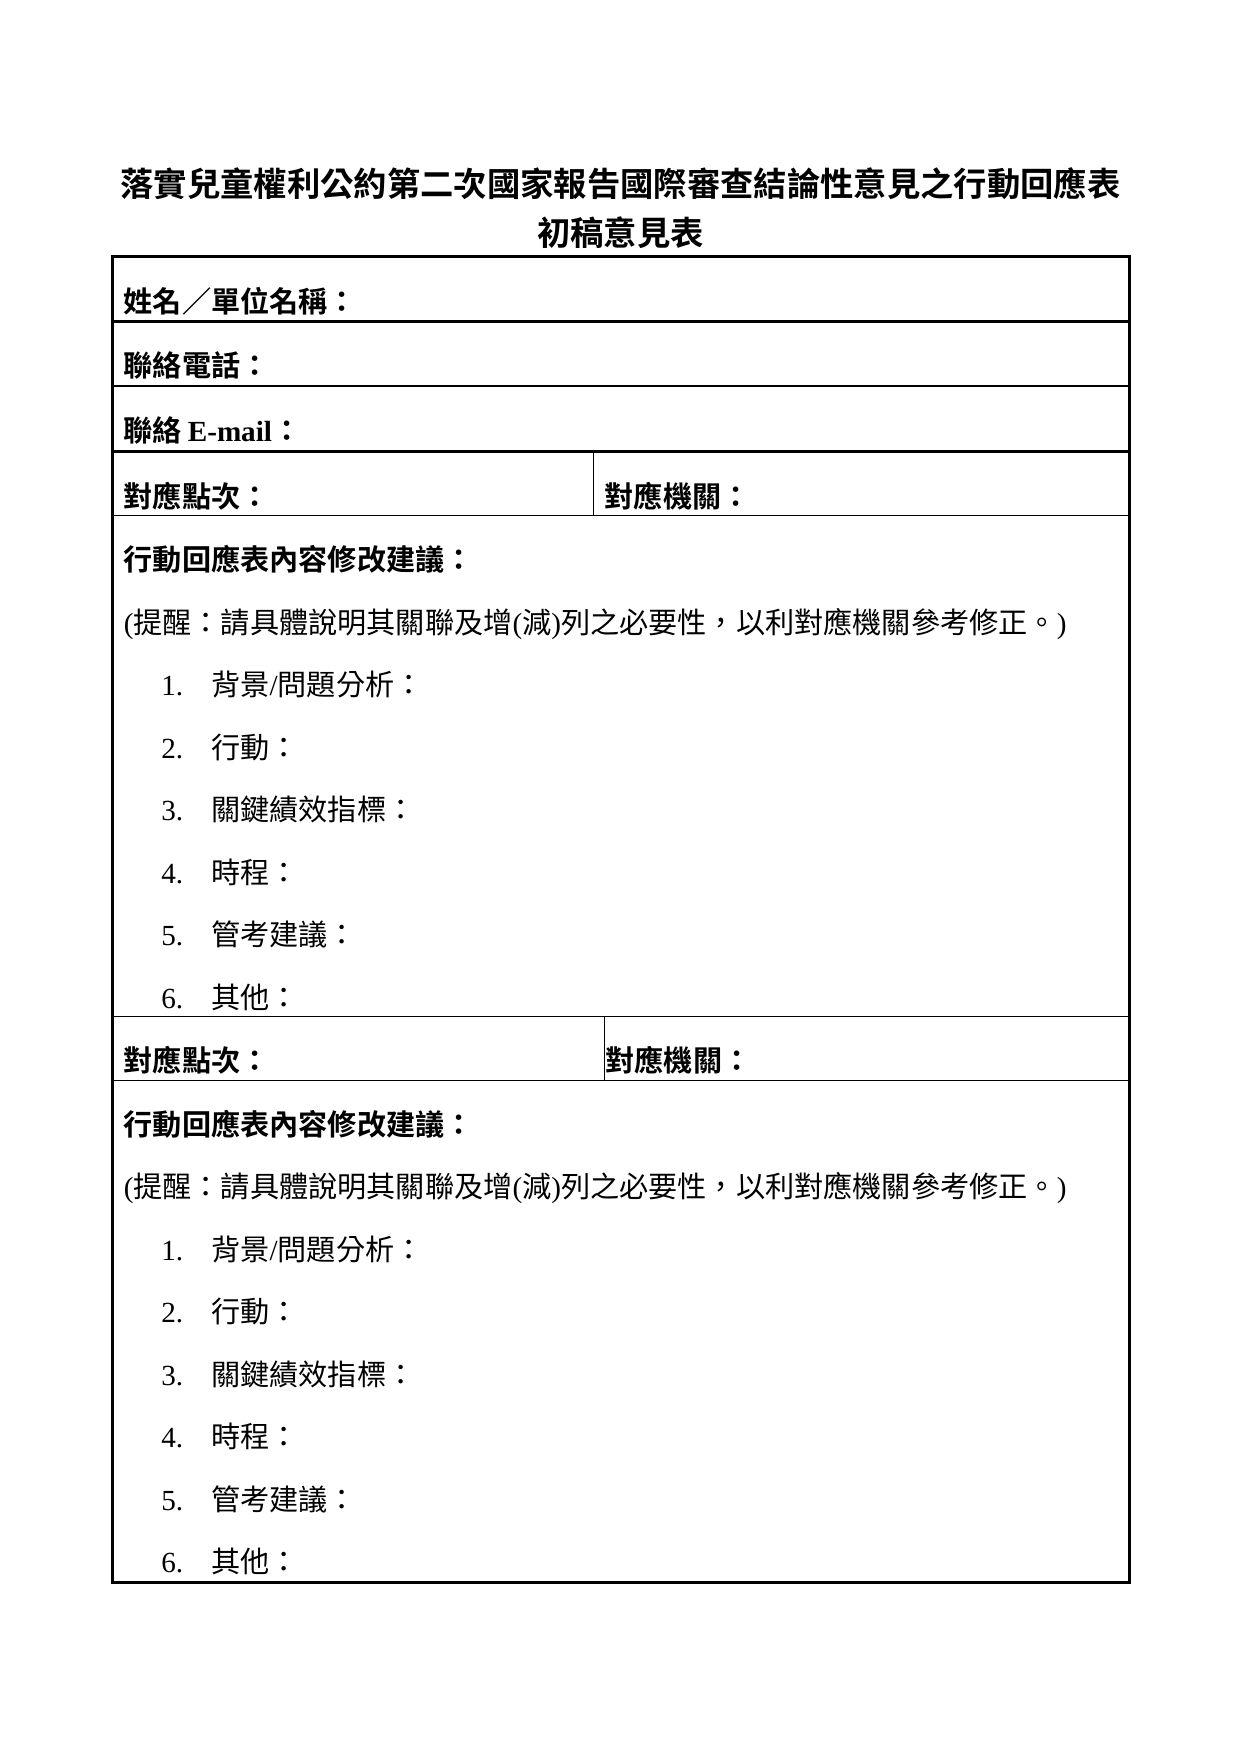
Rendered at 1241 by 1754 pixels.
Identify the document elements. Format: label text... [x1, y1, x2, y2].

table_cell 對應機關： [594, 453, 1128, 515]
table_cell 聯絡電話： [114, 323, 1128, 385]
table_header 姓名／單位名稱： [114, 258, 1128, 320]
table_cell 對應機關： [605, 1017, 1128, 1080]
table_cell 行動回應表內容修改建議： (提醒：請具體說明其關聯及增(減)列之必要性，以利對應機關參考修正。) 背景/問題分析： 行動： 關鍵績效指標： 時程： 管考建議： 其他： [114, 516, 1128, 1016]
text 落實兒童權利公約第二次國家報告國際審查結論性意見之行動回應表初稿意見表 [112, 158, 1128, 255]
table_cell 聯絡E-mail： [114, 387, 1128, 449]
table_cell 對應點次： [114, 1017, 604, 1080]
table_cell 對應點次： [114, 453, 593, 515]
table_cell 行動回應表內容修改建議： (提醒：請具體說明其關聯及增(減)列之必要性，以利對應機關參考修正。) 背景/問題分析： 行動： 關鍵績效指標： 時程： 管考建議： 其他： [114, 1081, 1128, 1581]
